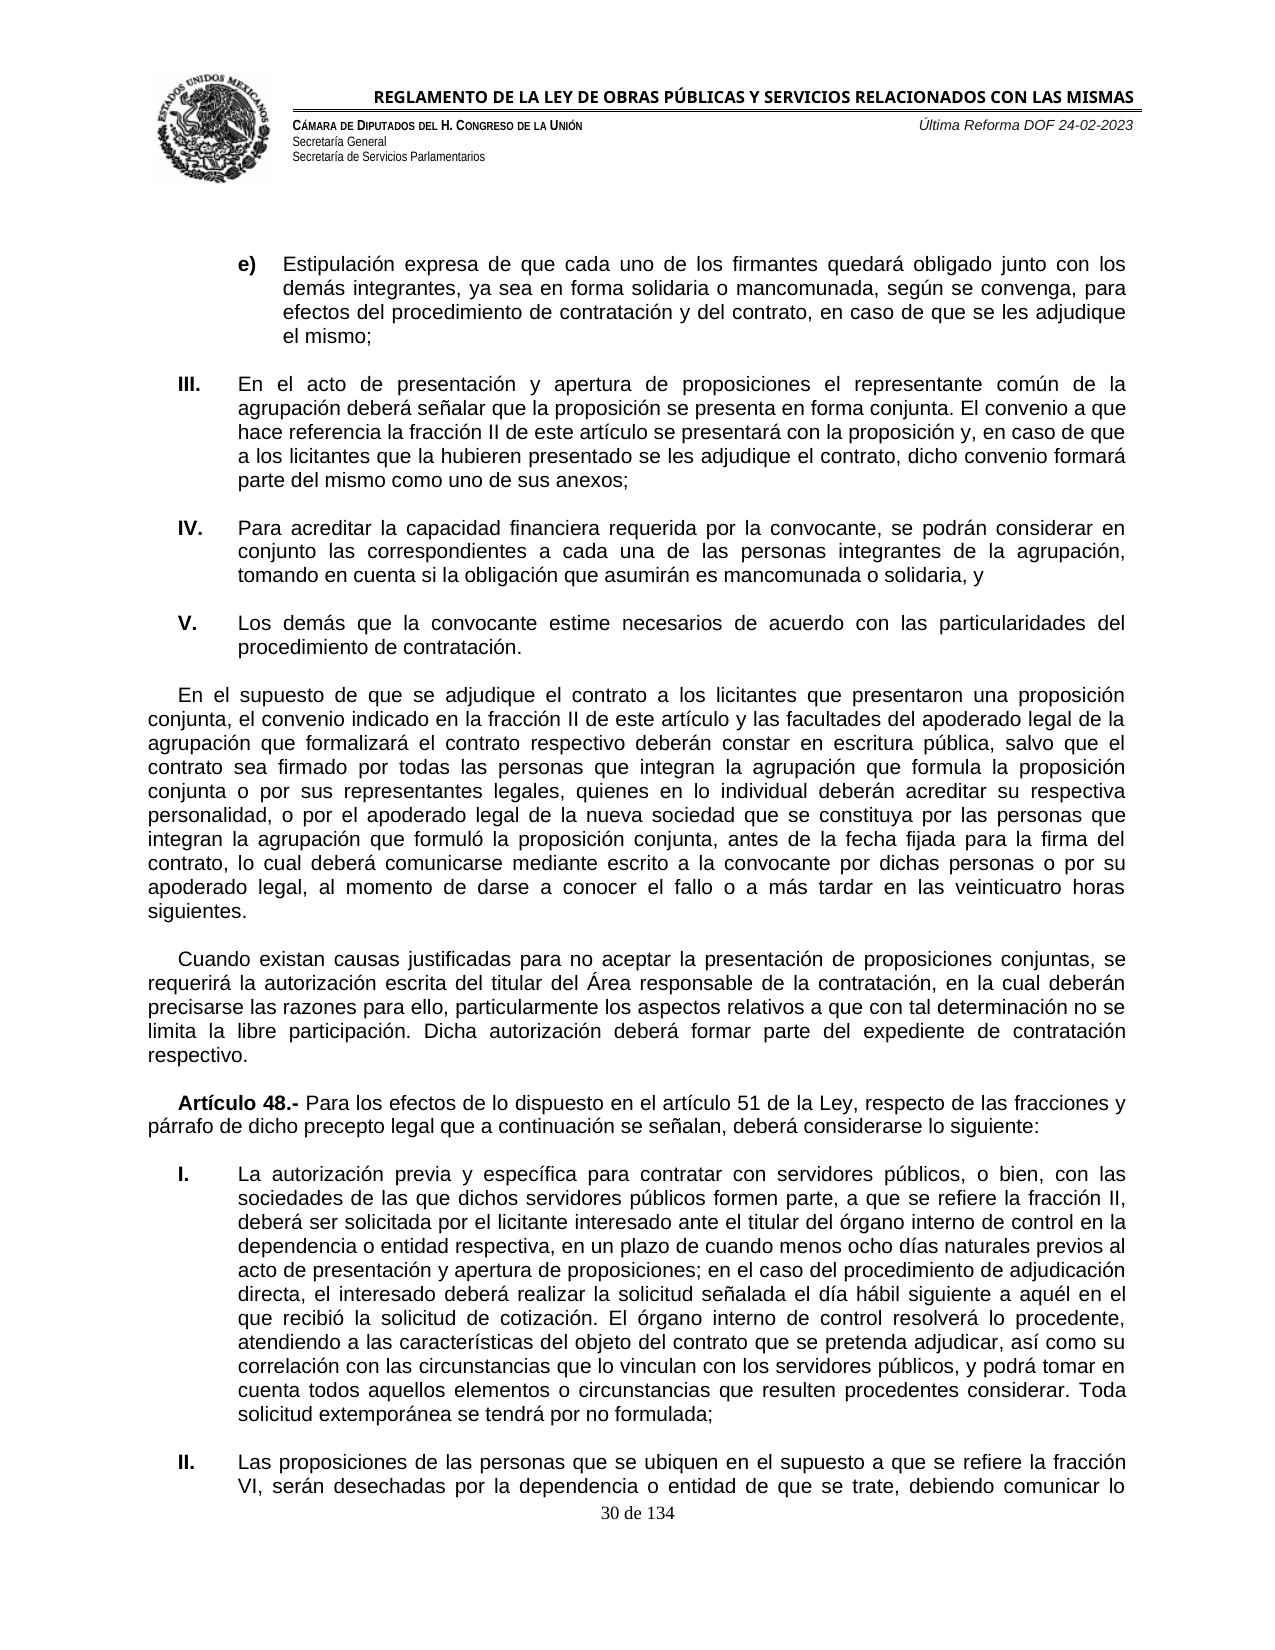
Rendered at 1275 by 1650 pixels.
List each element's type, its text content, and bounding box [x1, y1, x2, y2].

text III. En el acto de presentación y apertura de proposiciones el representante común de la agrupación deberá señalar que la proposición se presenta en forma conjunta. El convenio a que hace referencia la fracción II de este artículo se presentará con la proposición y, en caso de que a los licitantes que la hubieren presentado se les adjudique el contrato, dicho convenio formará parte del mismo como uno de sus anexos; [178, 372, 1127, 491]
text En el supuesto de que se adjudique el contrato a los licitantes que presentaron una proposición conjunta, el convenio indicado en la fracción II de este artículo y las facultades del apoderado legal de la agrupación que formalizará el contrato respectivo deberán constar en escritura pública, salvo que el contrato sea firmado por todas las personas que integran la agrupación que formula la proposición conjunta o por sus representantes legales, quienes en lo individual deberán acreditar su respectiva personalidad, o por el apoderado legal de la nueva sociedad que se constituya por las personas que integran la agrupación que formuló la proposición conjunta, antes de la fecha fijada para la firma del contrato, lo cual deberá comunicarse mediante escrito a la convocante por dichas personas o por su apoderado legal, al momento de darse a conocer el fallo o a más tardar en las veinticuatro horas siguientes. [148, 683, 1127, 923]
text IV. Para acreditar la capacidad financiera requerida por la convocante, se podrán considerar en conjunto las correspondientes a cada una de las personas integrantes de la agrupación, tomando en cuenta si la obligación que asumirán es mancomunada o solidaria, y [178, 515, 1127, 587]
text I. La autorización previa y específica para contratar con servidores públicos, o bien, con las sociedades de las que dichos servidores públicos formen parte, a que se refiere la fracción II, deberá ser solicitada por el licitante interesado ante el titular del órgano interno de control en la dependencia o entidad respectiva, en un plazo de cuando menos ocho días naturales previos al acto de presentación y apertura de proposiciones; en el caso del procedimiento de adjudicación directa, el interesado deberá realizar la solicitud señalada el día hábil siguiente a aquél en el que recibió la solicitud de cotización. El órgano interno de control resolverá lo procedente, atendiendo a las características del objeto del contrato que se pretenda adjudicar, así como su correlación con las circunstancias que lo vinculan con los servidores públicos, y podrá tomar en cuenta todos aquellos elementos o circunstancias que resulten procedentes considerar. Toda solicitud extemporánea se tendrá por no formulada; [178, 1162, 1127, 1426]
text II. Las proposiciones de las personas que se ubiquen en el supuesto a que se refiere la fracción VI, serán desechadas por la dependencia o entidad de que se trate, debiendo comunicar lo [178, 1450, 1127, 1498]
text V. Los demás que la convocante estime necesarios de acuerdo con las particularidades del procedimiento de contratación. [178, 611, 1127, 659]
text Cuando existan causas justificadas para no aceptar la presentación de proposiciones conjuntas, se requerirá la autorización escrita del titular del Área responsable de la contratación, en la cual deberán precisarse las razones para ello, particularmente los aspectos relativos a que con tal determinación no se limita la libre participación. Dicha autorización deberá formar parte del expediente de contratación respectivo. [148, 947, 1127, 1066]
text Artículo 48.- Para los efectos de lo dispuesto en el artículo 51 de la Ley, respecto de las fracciones y párrafo de dicho precepto legal que a continuación se señalan, deberá considerarse lo siguiente: [148, 1090, 1127, 1138]
text e) Estipulación expresa de que cada uno de los firmantes quedará obligado junto con los demás integrantes, ya sea en forma solidaria o mancomunada, según se convenga, para efectos del procedimiento de contratación y del contrato, en caso de que se les adjudique el mismo; [238, 252, 1127, 348]
